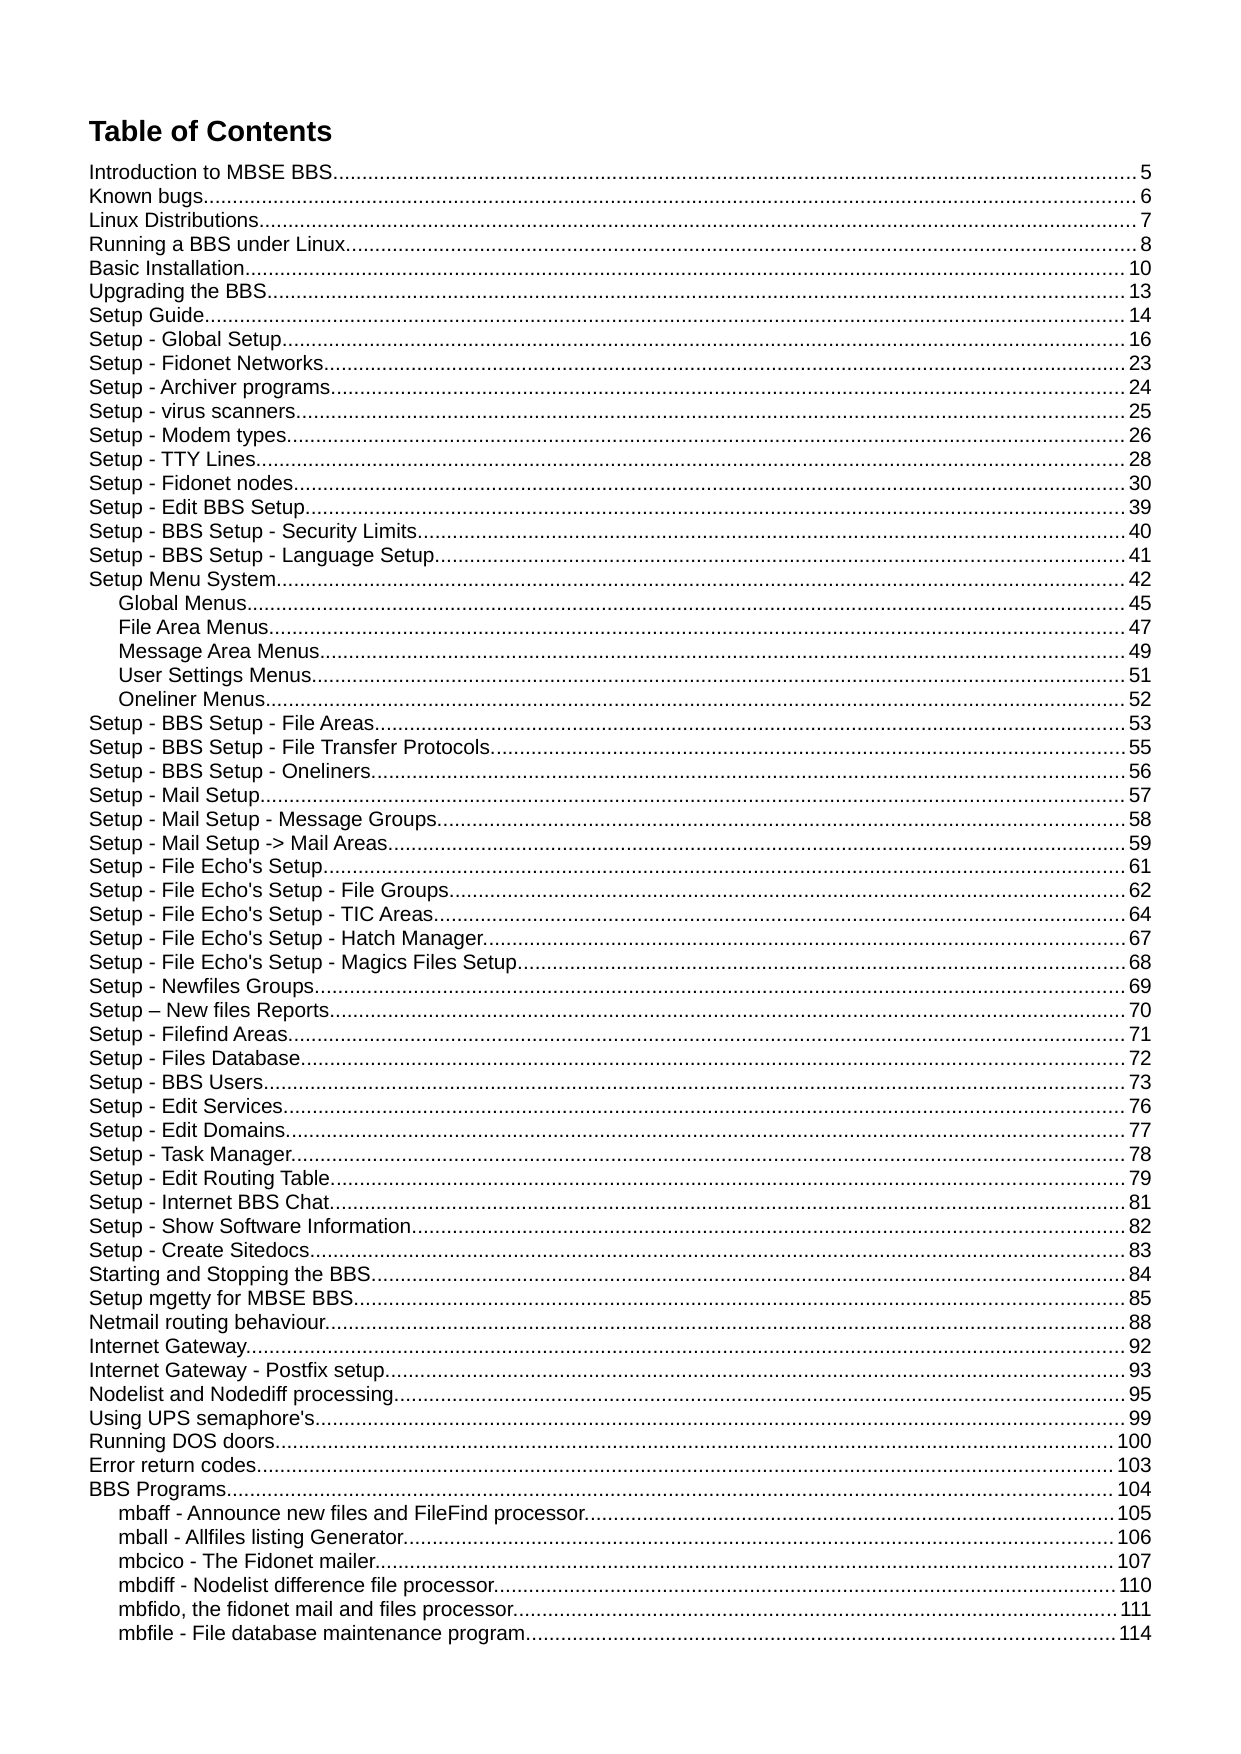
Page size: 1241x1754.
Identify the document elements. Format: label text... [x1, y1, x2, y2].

text mbfido, the fidonet mail and files processor. 111 [118, 1597, 1152, 1621]
text Setup - Mail Setup - Message Groups. 58 [88, 806, 1152, 830]
text Setup - TTY Lines. 28 [88, 447, 1152, 471]
text Oneliner Menus. 52 [118, 687, 1152, 711]
text Setup - Filefind Areas. 71 [88, 1022, 1152, 1046]
text Setup - File Echo's Setup - Magics Files Setup. 68 [88, 950, 1152, 974]
text Internet Gateway. 92 [88, 1333, 1152, 1357]
text Setup - Task Manager. 78 [88, 1142, 1152, 1166]
text Setup - BBS Setup - File Areas. 53 [88, 711, 1152, 734]
text Setup - Newfiles Groups. 69 [88, 974, 1152, 998]
text Internet Gateway - Postfix setup. 93 [88, 1357, 1152, 1381]
text Setup Menu System. 42 [88, 567, 1152, 591]
text Setup - Internet BBS Chat. 81 [88, 1190, 1152, 1214]
text Setup - Edit Routing Table. 79 [88, 1166, 1152, 1190]
subtitle Table of Contents [88, 113, 1152, 147]
text mball - Allfiles listing Generator. 106 [118, 1525, 1152, 1549]
text mbfile - File database maintenance program. 114 [118, 1621, 1152, 1645]
text Setup - Edit Services. 76 [88, 1094, 1152, 1118]
text BBS Programs. 104 [88, 1477, 1152, 1501]
text Setup - Mail Setup -> Mail Areas. 59 [88, 830, 1152, 854]
text Setup - Fidonet nodes. 30 [88, 471, 1152, 495]
text Error return codes. 103 [88, 1453, 1152, 1477]
text Basic Installation 10 [88, 255, 1152, 279]
text Setup - Fidonet Networks. 23 [88, 351, 1152, 375]
text Setup - Modem types. 26 [88, 423, 1152, 447]
text Linux Distributions. 7 [88, 207, 1152, 231]
text File Area Menus. 47 [118, 615, 1152, 639]
text User Settings Menus. 51 [118, 663, 1152, 687]
text Setup - Show Software Information. 82 [88, 1214, 1152, 1238]
text Setup - Edit BBS Setup. 39 [88, 495, 1152, 519]
text Setup - Edit Domains. 77 [88, 1118, 1152, 1142]
text Setup - BBS Setup - Language Setup. 41 [88, 543, 1152, 567]
text Known bugs. 6 [88, 183, 1152, 207]
text Netmail routing behaviour. 88 [88, 1309, 1152, 1333]
text Setup - Mail Setup. 57 [88, 782, 1152, 806]
text Setup – New files Reports. 70 [88, 998, 1152, 1022]
text mbcico - The Fidonet mailer. 107 [118, 1549, 1152, 1573]
text Starting and Stopping the BBS. 84 [88, 1262, 1152, 1286]
text mbaff - Announce new files and FileFind processor. 105 [118, 1501, 1152, 1525]
text Setup - Create Sitedocs. 83 [88, 1238, 1152, 1262]
text Setup - Archiver programs. 24 [88, 375, 1152, 399]
text Setup - BBS Users. 73 [88, 1070, 1152, 1094]
text Running a BBS under Linux. 8 [88, 231, 1152, 255]
text Message Area Menus. 49 [118, 639, 1152, 663]
text Setup - Files Database. 72 [88, 1046, 1152, 1070]
text Upgrading the BBS. 13 [88, 279, 1152, 303]
text Using UPS semaphore's. 99 [88, 1405, 1152, 1429]
text Setup - File Echo's Setup - TIC Areas. 64 [88, 902, 1152, 926]
text Nodelist and Nodediff processing. 95 [88, 1381, 1152, 1405]
text Setup - File Echo's Setup. 61 [88, 854, 1152, 878]
text Setup - BBS Setup - Security Limits. 40 [88, 519, 1152, 543]
text Running DOS doors. 100 [88, 1429, 1152, 1453]
text Setup - File Echo's Setup - File Groups. 62 [88, 878, 1152, 902]
text Setup - BBS Setup - Oneliners. 56 [88, 758, 1152, 782]
text Setup mgetty for MBSE BBS. 85 [88, 1286, 1152, 1309]
text Setup - virus scanners. 25 [88, 399, 1152, 423]
text Introduction to MBSE BBS. 5 [88, 159, 1152, 183]
text Setup - File Echo's Setup - Hatch Manager. 67 [88, 926, 1152, 950]
text Setup Guide. 14 [88, 303, 1152, 327]
text Setup - BBS Setup - File Transfer Protocols. 55 [88, 734, 1152, 758]
text mbdiff - Nodelist difference file processor. 110 [118, 1573, 1152, 1597]
text Setup - Global Setup. 16 [88, 327, 1152, 351]
text Global Menus. 45 [118, 591, 1152, 615]
